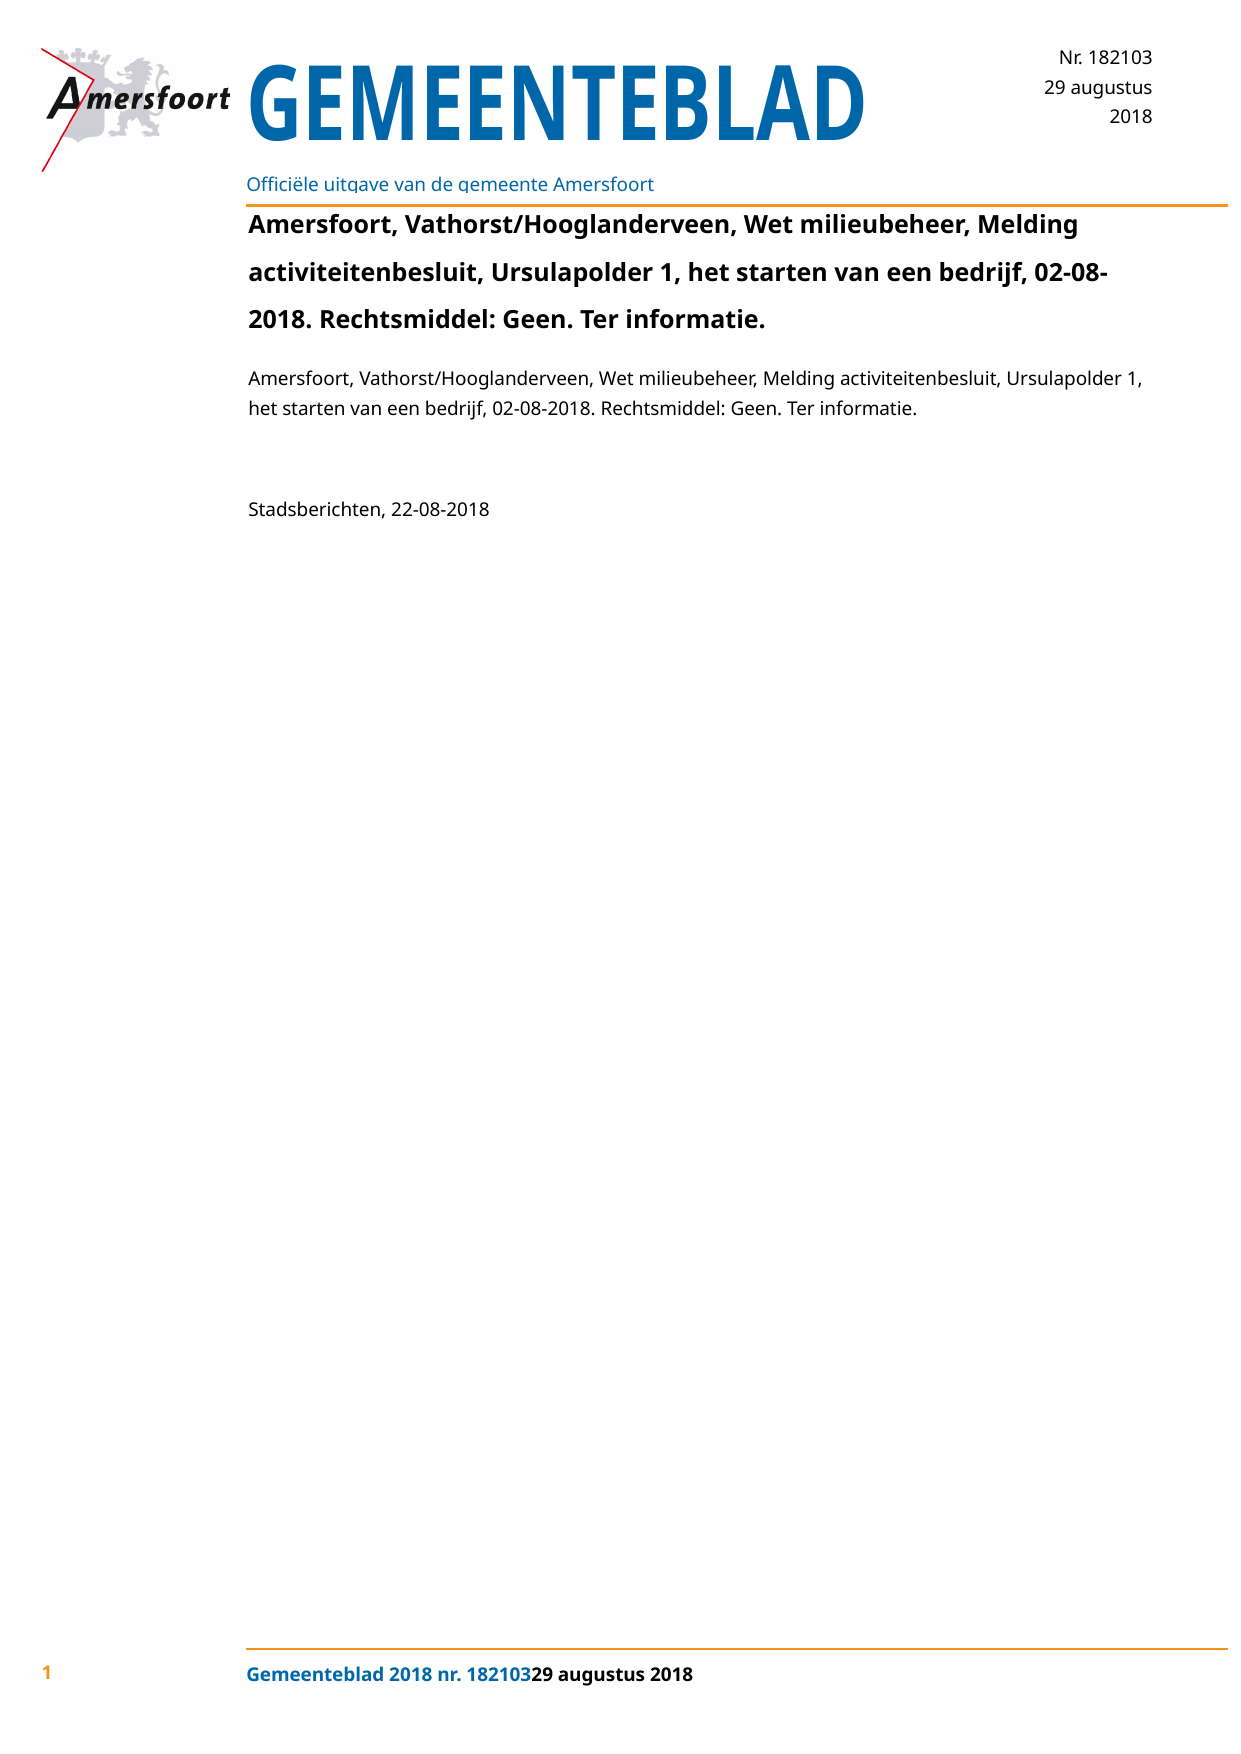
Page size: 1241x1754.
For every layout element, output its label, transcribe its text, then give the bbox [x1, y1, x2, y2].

text Amersfoort, Vathorst/Hooglanderveen, Wet milieubeheer, Melding activiteitenbesluit, Ursulapolder 1, het starten van een bedrijf, 02-08-2018. Rechtsmiddel: Geen. Ter informatie. [248, 366, 1152, 421]
picture [41, 47, 231, 172]
text Stadsberichten, 22-08-2018 [248, 496, 1152, 522]
text Amersfoort, Vathorst/Hooglanderveen, Wet milieubeheer, Melding activiteitenbesluit, Ursulapolder 1, het starten van een bedrijf, 02-08-2018. Rechtsmiddel: Geen. Ter informatie. [248, 207, 1152, 336]
